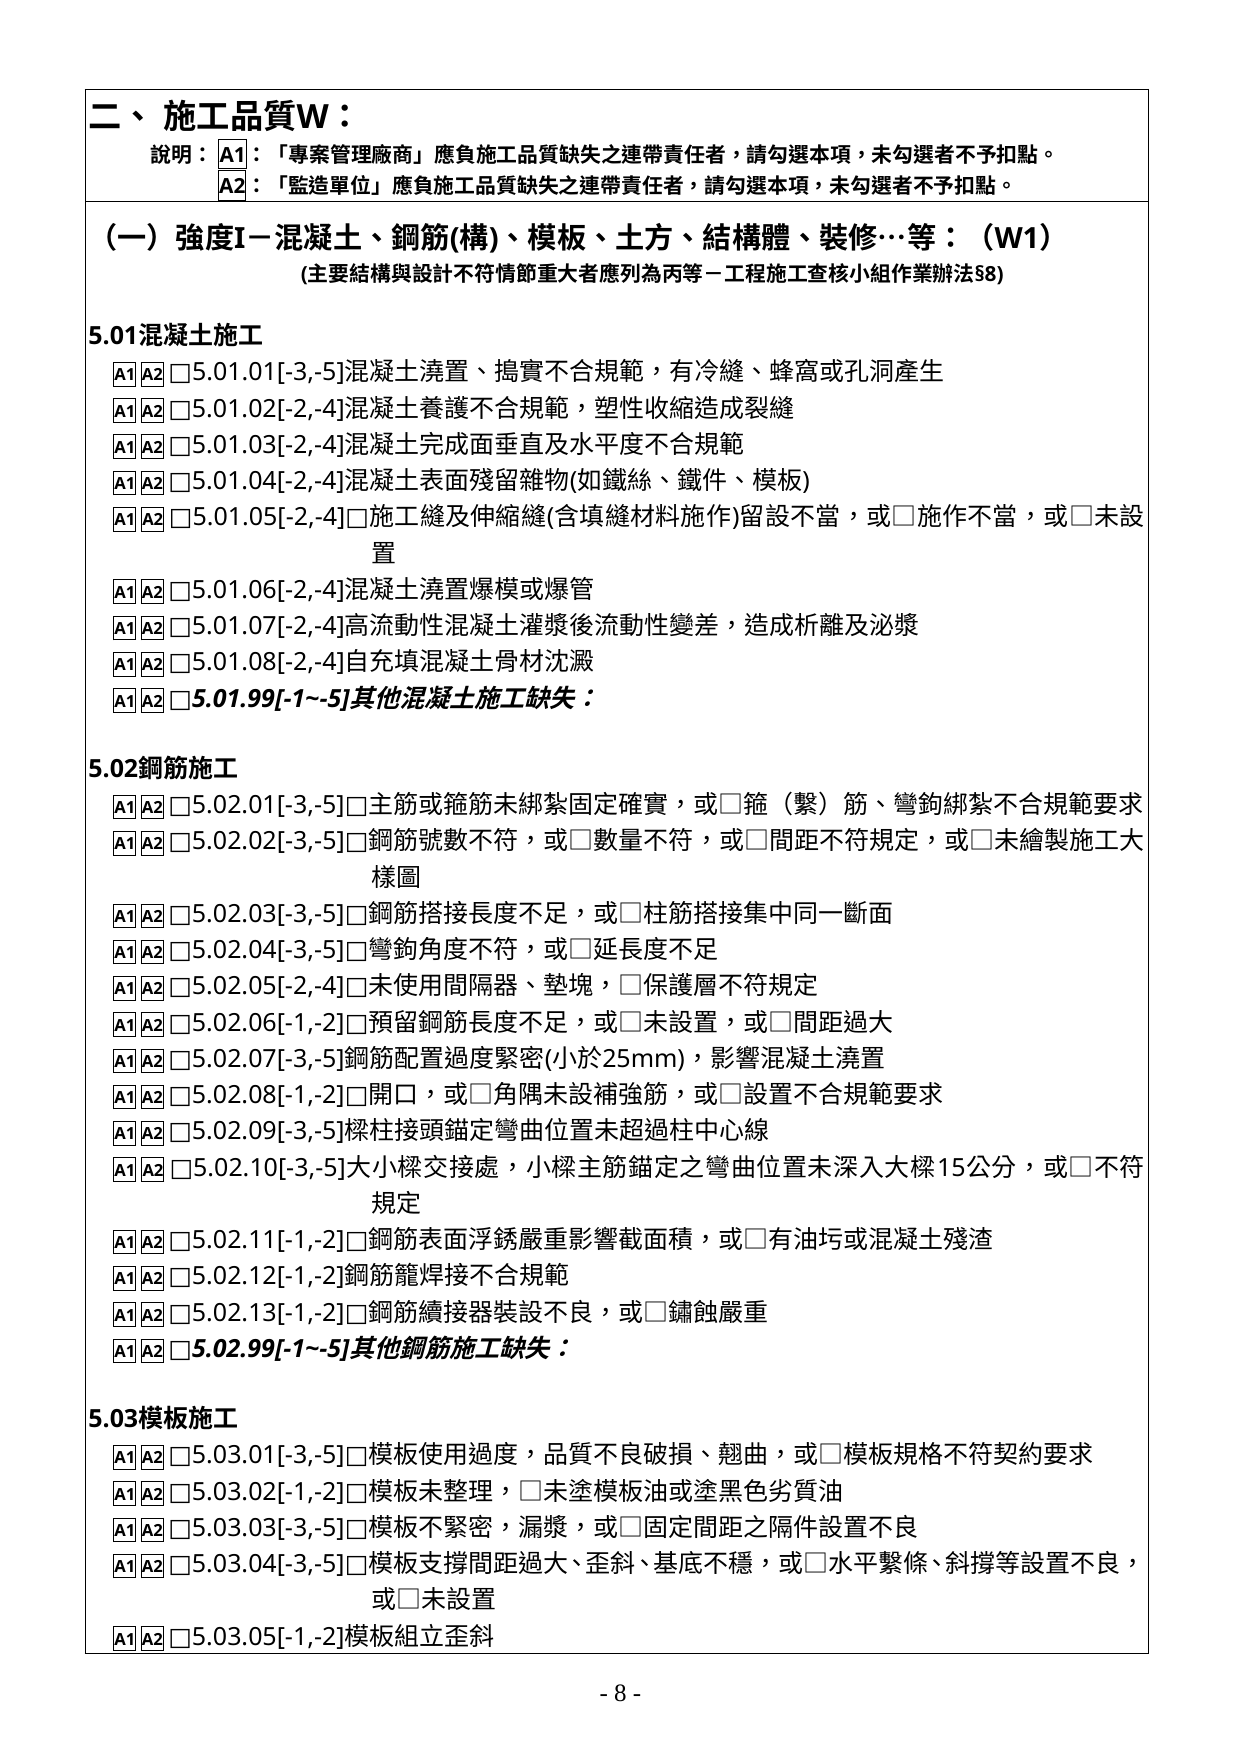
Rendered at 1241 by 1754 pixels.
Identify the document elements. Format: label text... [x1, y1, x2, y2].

table_cell （一）強度Ι－混凝土、鋼筋(構)、模板、土方、結構體、裝修…等：（W1） (主要結構與設計不符情節重大者應列為丙等－工程施工查核小組作業辦法§8) 5.01混凝土施工 A1 A2 □5.01.01[-3,-5]混凝土澆置、搗實不合規範，有冷縫、蜂窩或孔洞產生 A1 A2 □5.01.02[-2,-4]混凝土養護不合規範，塑性收縮造成裂縫 A1 A2 □5.01.03[-2,-4]混凝土完成面垂直及水平度不合規範 A1 A2 □5.01.04[-2,-4]混凝土表面殘留雜物(如鐵絲、鐵件、模板) A1 A2 □5.01.05[-2,-4]□施工縫及伸縮縫(含填縫材料施作)留設不當，或□施作不當，或□未設置 A1 A2 □5.01.06[-2,-4]混凝土澆置爆模或爆管 A1 A2 □5.01.07[-2,-4]高流動性混凝土灌漿後流動性變差，造成析離及泌漿 A1 A2 □5.01.08[-2,-4]自充填混凝土骨材沈澱 A1 A2 □5.01.99[-1~-5]其他混凝土施工缺失： 5.02鋼筋施工 A1 A2 □5.02.01[-3,-5]□主筋或箍筋未綁紮固定確實，或□箍（繫）筋、彎鉤綁紮不合規範要求 A1 A2 □5.02.02[-3,-5]□鋼筋號數不符，或□數量不符，或□間距不符規定，或□未繪製施工大樣圖 A1 A2 □5.02.03[-3,-5]□鋼筋搭接長度不足，或□柱筋搭接集中同一斷面 A1 A2 □5.02.04[-3,-5]□彎鉤角度不符，或□延長度不足 A1 A2 □5.02.05[-2,-4]□未使用間隔器、墊塊，□保護層不符規定 A1 A2 □5.02.06[-1,-2]□預留鋼筋長度不足，或□未設置，或□間距過大 A1 A2 □5.02.07[-3,-5]鋼筋配置過度緊密(小於25mm)，影響混凝土澆置 A1 A2 □5.02.08[-1,-2]□開口，或□角隅未設補強筋，或□設置不合規範要求 A1 A2 □5.02.09[-3,-5]樑柱接頭錨定彎曲位置未超過柱中心線 A1 A2 □5.02.10[-3,-5]大小樑交接處，小樑主筋錨定之彎曲位置未深入大樑15公分，或□不符規定 A1 A2 □5.02.11[-1,-2]□鋼筋表面浮銹嚴重影響截面積，或□有油圬或混凝土殘渣 A1 A2 □5.02.12[-1,-2]鋼筋籠焊接不合規範 A1 A2 □5.02.13[-1,-2]□鋼筋續接器裝設不良，或□鏽蝕嚴重 A1 A2 □5.02.99[-1~-5]其他鋼筋施工缺失： 5.03模板施工 A1 A2 □5.03.01[-3,-5]□模板使用過度，品質不良破損、翹曲，或□模板規格不符契約要求 A1 A2 □5.03.02[-1,-2]□模板未整理，□未塗模板油或塗黑色劣質油 A1 A2 □5.03.03[-3,-5]□模板不緊密，漏漿，或□固定間距之隔件設置不良 A1 A2 □5.03.04[-3,-5]□模板支撐間距過大、歪斜、基底不穩，或□水平繫條、斜撐等設置不良，或□未設置 A1 A2 □5.03.05[-1,-2]模板組立歪斜 [86, 202, 1148, 1652]
table_cell 施工品質W： 說明： A1：「專案管理廠商」應負施工品質缺失之連帶責任者，請勾選本項，未勾選者不予扣點。 A2：「監造單位」應負施工品質缺失之連帶責任者，請勾選本項，未勾選者不予扣點。 [86, 90, 1148, 201]
